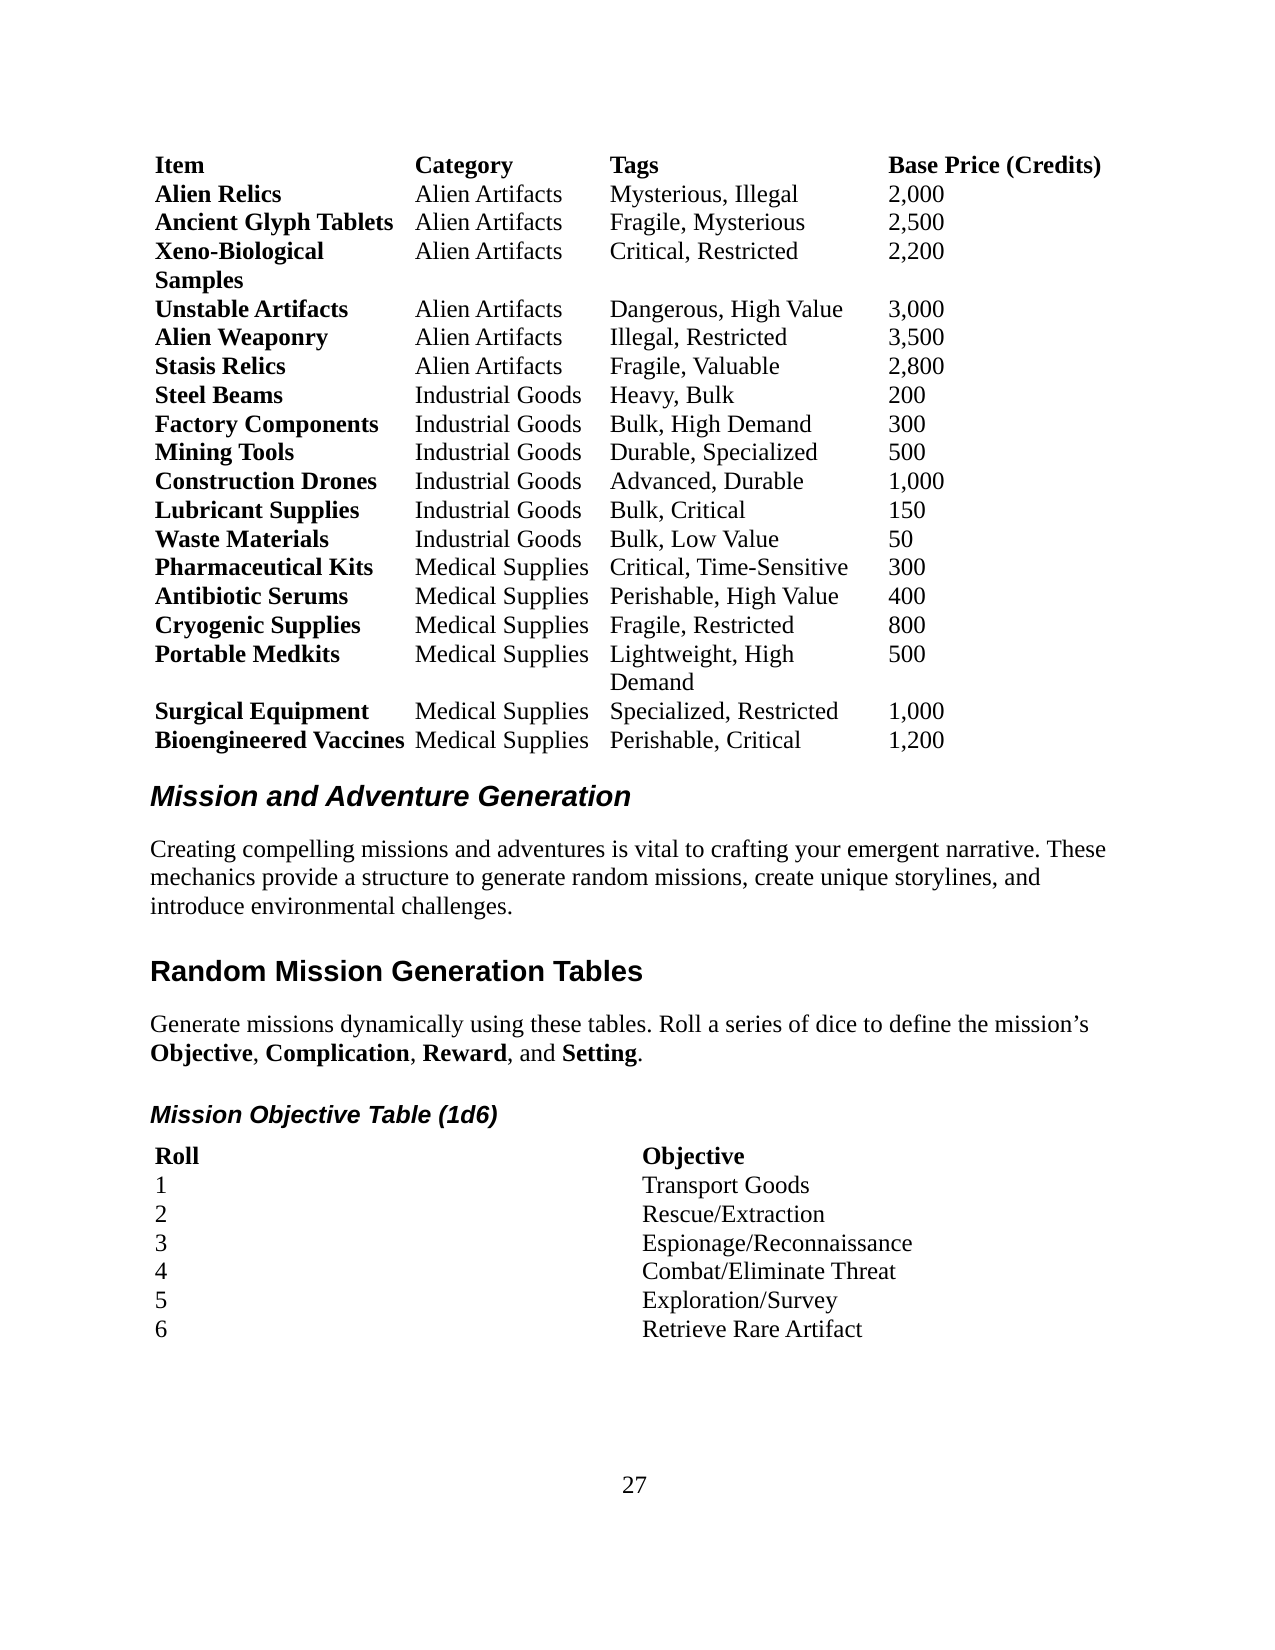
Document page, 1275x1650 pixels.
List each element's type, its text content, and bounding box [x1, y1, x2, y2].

table_cell 1,000 [884, 466, 1125, 495]
table_header Base Price (Credits) [884, 150, 1125, 179]
table_cell 1,000 [884, 696, 1125, 725]
table_cell Lubricant Supplies [150, 495, 410, 524]
table_cell Illegal, Restricted [605, 323, 883, 351]
table_cell Exploration/Survey [638, 1285, 1125, 1314]
table_cell Durable, Specialized [605, 438, 883, 466]
subtitle Mission and Adventure Generation [150, 779, 1125, 812]
table_cell Medical Supplies [410, 696, 605, 725]
table_cell Ancient Glyph Tablets [150, 208, 410, 236]
table_cell Portable Medkits [150, 639, 410, 696]
table_cell Fragile, Mysterious [605, 208, 883, 236]
table_cell Mining Tools [150, 438, 410, 466]
table_header Tags [605, 150, 883, 179]
table_cell Industrial Goods [410, 495, 605, 524]
table_header Roll [150, 1141, 637, 1170]
table_cell Waste Materials [150, 524, 410, 552]
table_cell Fragile, Valuable [605, 351, 883, 380]
table_cell 4 [150, 1256, 637, 1285]
table_cell 1 [150, 1170, 637, 1199]
text Creating compelling missions and adventures is vital to crafting your emergent narrative. These mechanics provide a structure to generate random missions, create unique storylines, and introduce environmental challenges. [150, 834, 1125, 920]
table_cell Alien Artifacts [410, 179, 605, 207]
table_cell Critical, Time-Sensitive [605, 553, 883, 581]
table_cell Medical Supplies [410, 639, 605, 696]
table_cell Alien Artifacts [410, 351, 605, 380]
table_cell Construction Drones [150, 466, 410, 495]
text Generate missions dynamically using these tables. Roll a series of dice to define the mission’s Objective, Complication, Reward, and Setting. [150, 1009, 1125, 1066]
table_cell Medical Supplies [410, 725, 605, 754]
table_cell 2,500 [884, 208, 1125, 236]
table_cell Heavy, Bulk [605, 380, 883, 409]
table_cell Specialized, Restricted [605, 696, 883, 725]
table_cell Industrial Goods [410, 409, 605, 437]
table_cell Antibiotic Serums [150, 581, 410, 610]
table_cell Alien Artifacts [410, 208, 605, 236]
table_cell Stasis Relics [150, 351, 410, 380]
table_cell 500 [884, 639, 1125, 696]
table_cell Mysterious, Illegal [605, 179, 883, 207]
table_cell Retrieve Rare Artifact [638, 1314, 1125, 1343]
table_cell Industrial Goods [410, 524, 605, 552]
table_cell 3,500 [884, 323, 1125, 351]
table_cell Industrial Goods [410, 466, 605, 495]
table_cell 200 [884, 380, 1125, 409]
table_cell Factory Components [150, 409, 410, 437]
table_cell 500 [884, 438, 1125, 466]
table_cell Industrial Goods [410, 380, 605, 409]
table_cell Alien Artifacts [410, 323, 605, 351]
table_cell 6 [150, 1314, 637, 1343]
table_cell 150 [884, 495, 1125, 524]
table_cell Alien Artifacts [410, 294, 605, 322]
table_cell Perishable, Critical [605, 725, 883, 754]
table_cell Xeno-Biological Samples [150, 236, 410, 294]
table_cell 1,200 [884, 725, 1125, 754]
table_cell Bulk, Low Value [605, 524, 883, 552]
table_cell 800 [884, 610, 1125, 639]
table_cell Critical, Restricted [605, 236, 883, 294]
table_cell Bulk, Critical [605, 495, 883, 524]
table_cell 2,800 [884, 351, 1125, 380]
table_cell Medical Supplies [410, 581, 605, 610]
table_cell 3 [150, 1228, 637, 1256]
table_cell Rescue/Extraction [638, 1199, 1125, 1228]
table_cell 300 [884, 553, 1125, 581]
table_cell Transport Goods [638, 1170, 1125, 1199]
table_cell Alien Weaponry [150, 323, 410, 351]
table_cell Bulk, High Demand [605, 409, 883, 437]
table_cell Surgical Equipment [150, 696, 410, 725]
table_cell Medical Supplies [410, 553, 605, 581]
table_header Category [410, 150, 605, 179]
table_cell 300 [884, 409, 1125, 437]
table_header Objective [638, 1141, 1125, 1170]
table_cell Fragile, Restricted [605, 610, 883, 639]
table_cell Dangerous, High Value [605, 294, 883, 322]
table_cell Unstable Artifacts [150, 294, 410, 322]
table_header Item [150, 150, 410, 179]
table_cell Steel Beams [150, 380, 410, 409]
table_cell 3,000 [884, 294, 1125, 322]
table_cell Lightweight, High Demand [605, 639, 883, 696]
subtitle Mission Objective Table (1d6) [150, 1100, 1125, 1129]
table_cell 400 [884, 581, 1125, 610]
table_cell 2,000 [884, 179, 1125, 207]
subtitle Random Mission Generation Tables [150, 954, 1125, 987]
table_cell Espionage/Reconnaissance [638, 1228, 1125, 1256]
table_cell Alien Relics [150, 179, 410, 207]
table_cell Advanced, Durable [605, 466, 883, 495]
table_cell Pharmaceutical Kits [150, 553, 410, 581]
table_cell Bioengineered Vaccines [150, 725, 410, 754]
table_cell Perishable, High Value [605, 581, 883, 610]
table_cell Alien Artifacts [410, 236, 605, 294]
table_cell Medical Supplies [410, 610, 605, 639]
table_cell 2,200 [884, 236, 1125, 294]
table_cell 50 [884, 524, 1125, 552]
table_cell Cryogenic Supplies [150, 610, 410, 639]
table_cell 5 [150, 1285, 637, 1314]
table_cell 2 [150, 1199, 637, 1228]
table_cell Combat/Eliminate Threat [638, 1256, 1125, 1285]
table_cell Industrial Goods [410, 438, 605, 466]
